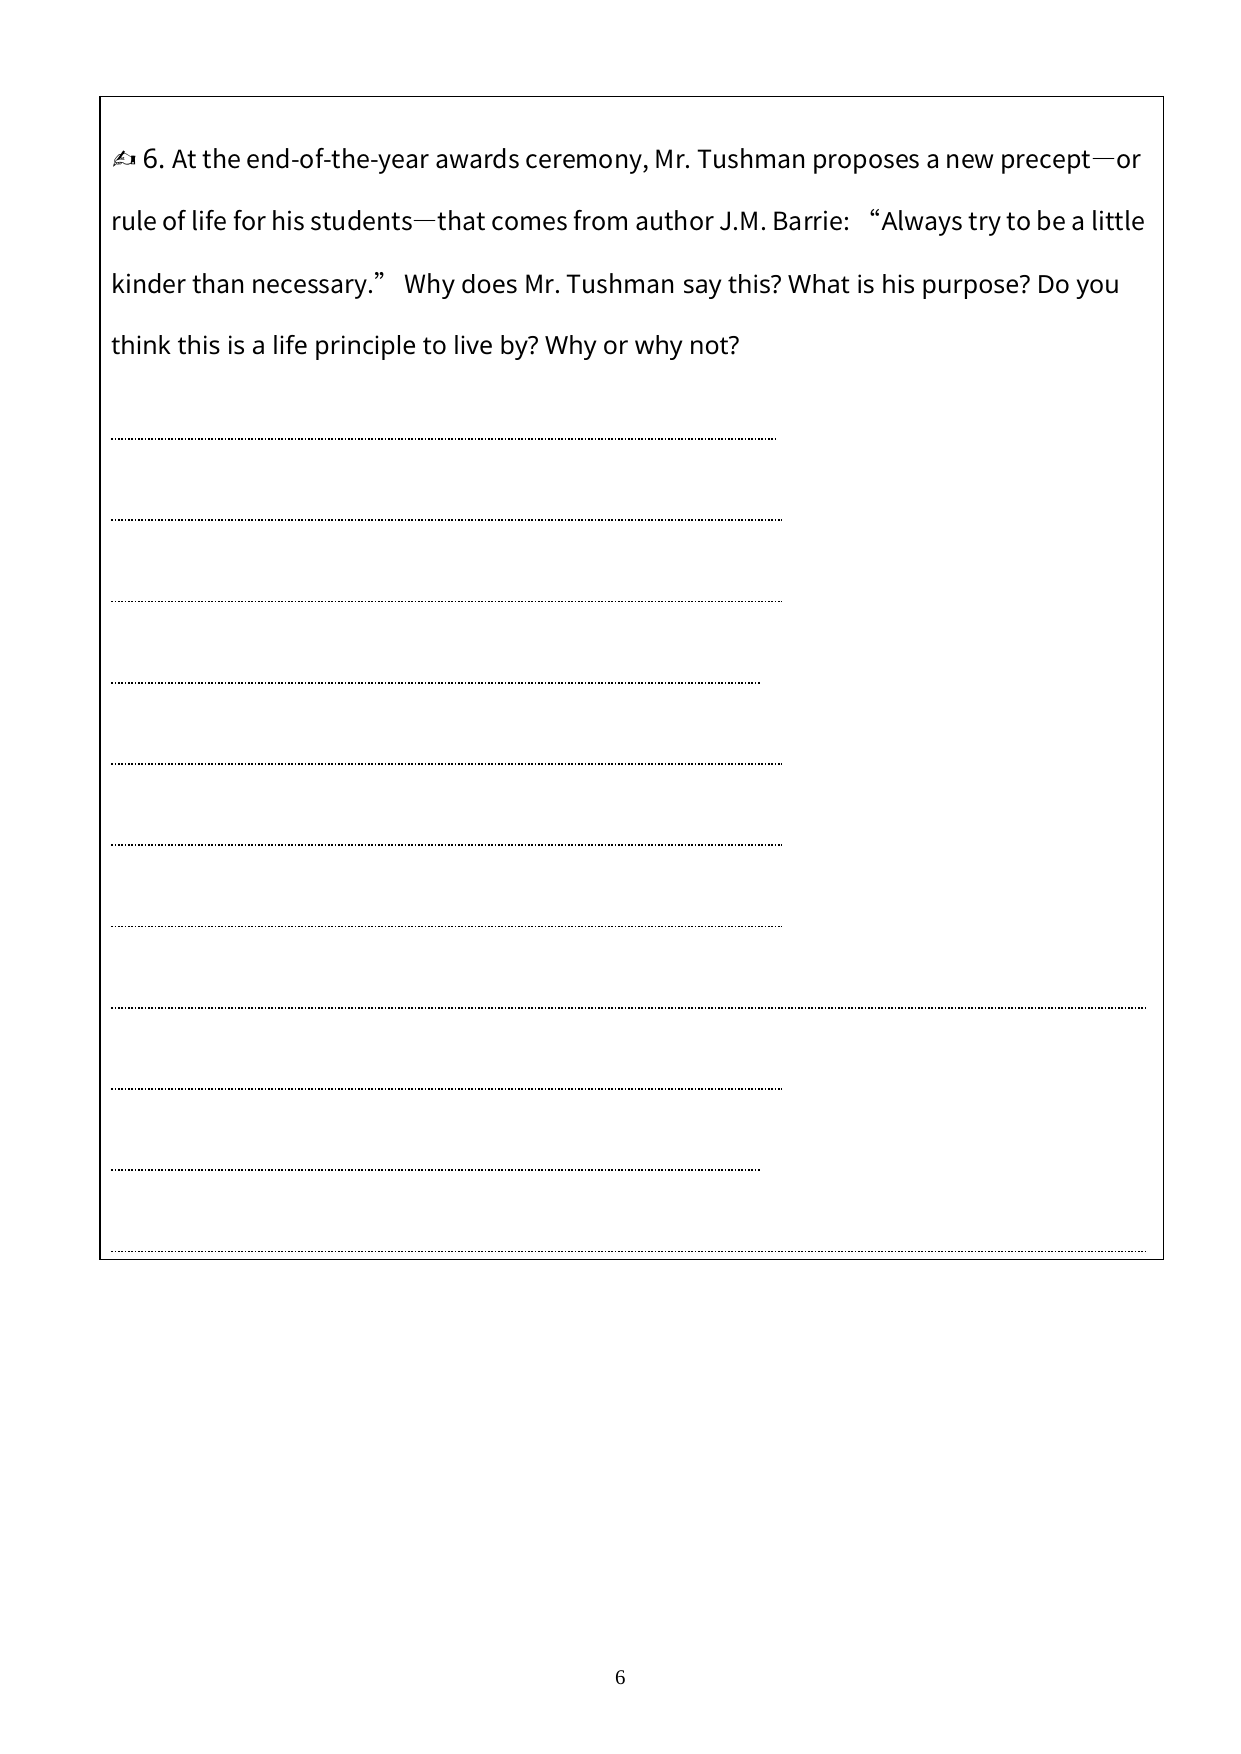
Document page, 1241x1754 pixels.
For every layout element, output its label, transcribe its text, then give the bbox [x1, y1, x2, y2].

table_header  6. At the end-of-the-year awards ceremony, Mr. Tushman proposes a new precept—or rule of life for his students—that comes from author J.M. Barrie: “Always try to be a little kinder than necessary.” Why does Mr. Tushman say this? What is his purpose? Do you think this is a life principle to live by? Why or why not? [101, 97, 1163, 1259]
